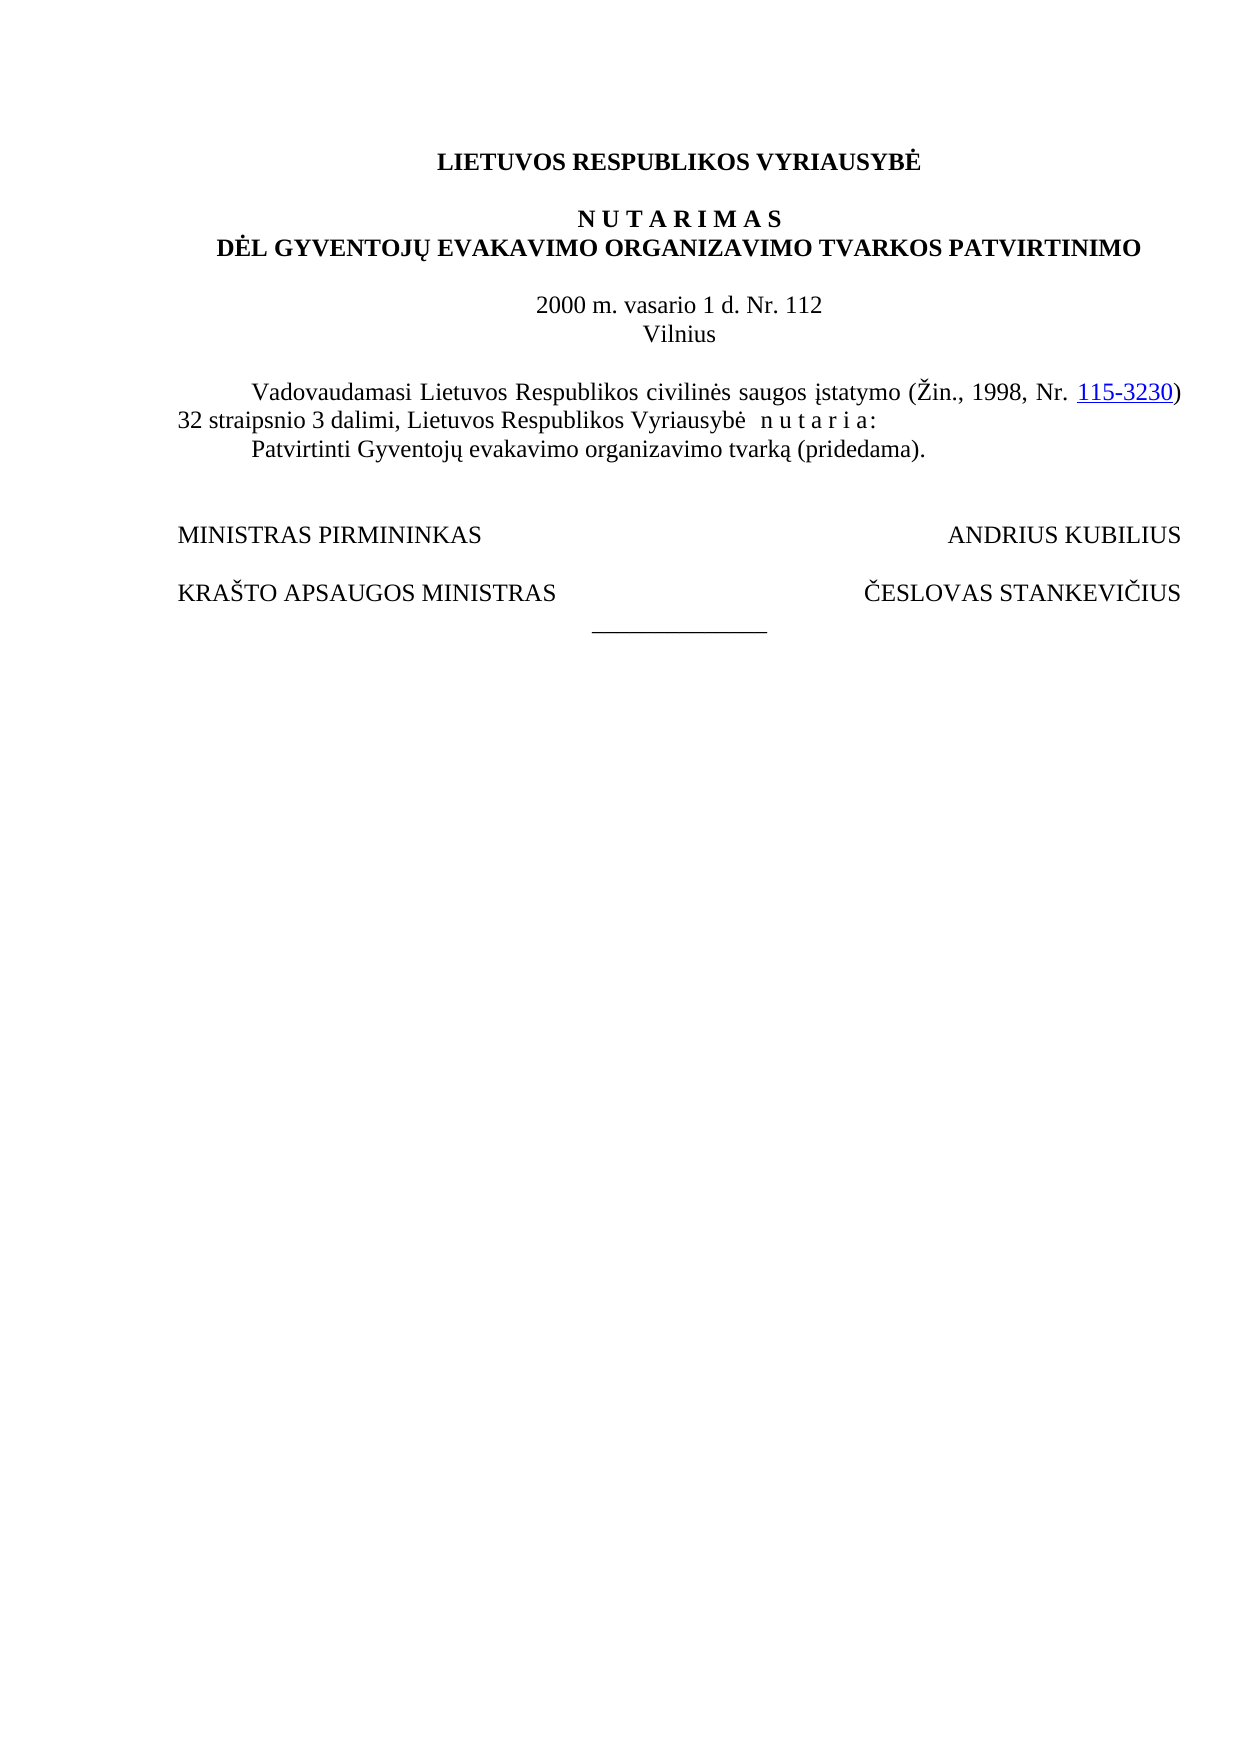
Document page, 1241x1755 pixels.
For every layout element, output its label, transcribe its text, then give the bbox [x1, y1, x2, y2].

text N U T A R I M A S [177, 204, 1181, 233]
text Vadovaudamasi Lietuvos Respublikos civilinės saugos įstatymo (Žin., 1998, Nr. 115-3230) 32 straipsnio 3 dalimi, Lietuvos Respublikos Vyriausybė nutaria: [177, 377, 1181, 434]
text Vilnius [177, 319, 1181, 348]
text Ministras Pirmininkas Andrius Kubilius [177, 521, 1181, 549]
text LIETUVOS RESPUBLIKOS VYRIAUSYBĖ [177, 147, 1181, 176]
text Krašto apsaugos ministras Česlovas Stankevičius [177, 578, 1181, 607]
text 2000 m. vasario 1 d. Nr. 112 [177, 291, 1181, 319]
text DĖL GYVENTOJŲ EVAKAVIMO ORGANIZAVIMO TVARKOS PATVIRTINIMO [177, 233, 1181, 262]
text Patvirtinti Gyventojų evakavimo organizavimo tvarką (pridedama). [177, 434, 1181, 463]
text ______________ [177, 607, 1181, 636]
